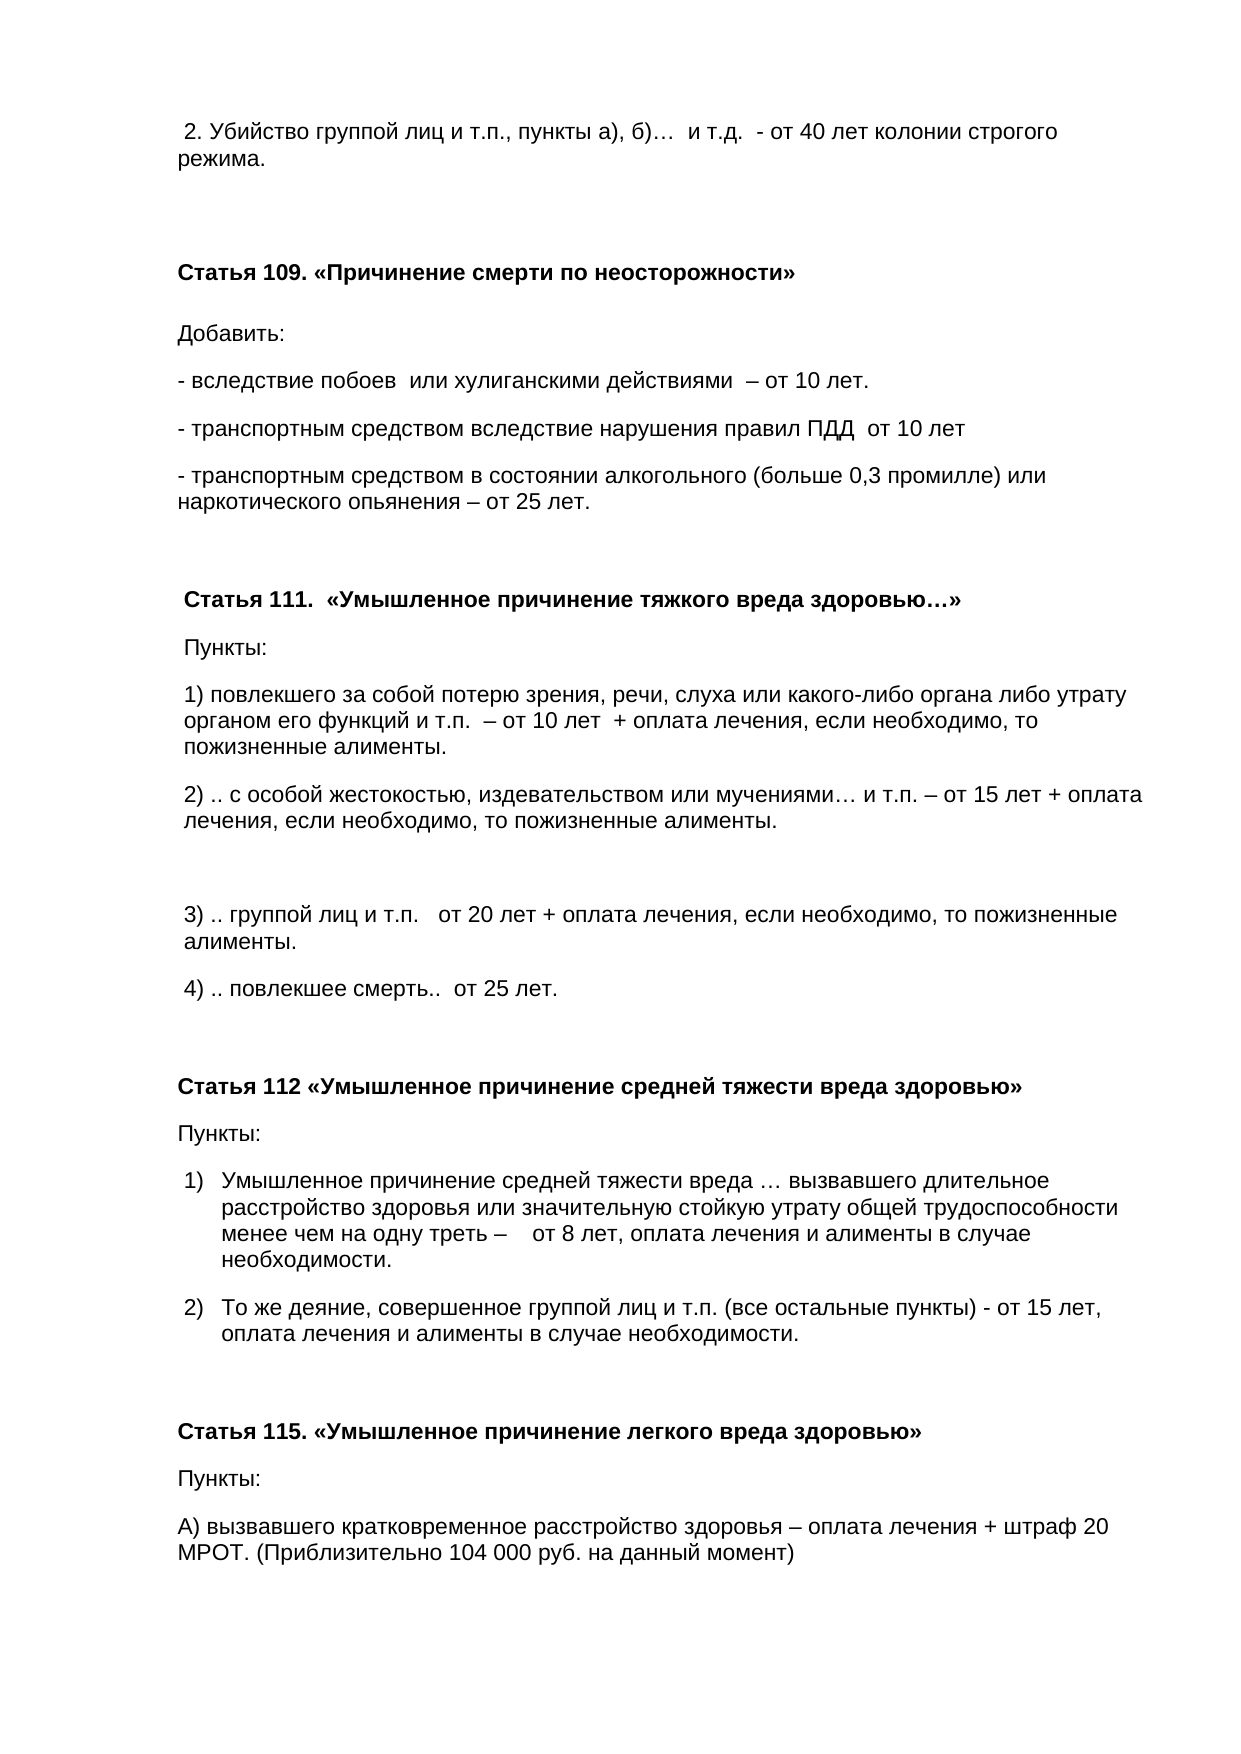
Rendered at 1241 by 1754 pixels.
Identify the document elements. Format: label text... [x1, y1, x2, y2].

text 1) повлекшего за собой потерю зрения, речи, слуха или какого-либо органа либо утрату органом его функций и т.п. – от 10 лет + оплата лечения, если необходимо, то пожизненные алименты. [183, 681, 1152, 760]
text Статья 115. «Умышленное причинение легкого вреда здоровью» [177, 1418, 1152, 1444]
text 4) .. повлекшее смерть.. от 25 лет. [177, 975, 1152, 1001]
text - транспортным средством вследствие нарушения правил ПДД от 10 лет [177, 414, 1152, 441]
list Умышленное причинение средней тяжести вреда … вызвавшего длительное расстройство здоровья или значительную стойкую утрату общей трудоспособности менее чем на одну треть – от 8 лет, оплата лечения и алименты в случае необходимости. [183, 1167, 1152, 1273]
text Пункты: [177, 1120, 1152, 1147]
text 2) .. с особой жестокостью, издевательством или мучениями… и т.п. – от 15 лет + оплата лечения, если необходимо, то пожизненные алименты. [183, 781, 1152, 833]
text Добавить: [177, 320, 1152, 346]
text А) вызвавшего кратковременное расстройство здоровья – оплата лечения + штраф 20 МРОТ. (Приблизительно 104 000 руб. на данный момент) [177, 1513, 1152, 1565]
text 2. Убийство группой лиц и т.п., пункты а), б)… и т.д. - от 40 лет колонии строгого режима. [177, 118, 1152, 171]
list То же деяние, совершенное группой лиц и т.п. (все остальные пункты) - от 15 лет, оплата лечения и алименты в случае необходимости. [183, 1294, 1152, 1346]
text - транспортным средством в состоянии алкогольного (больше 0,3 промилле) или наркотического опьянения – от 25 лет. [177, 462, 1152, 514]
text Пункты: [183, 633, 1152, 660]
text Статья 109. «Причинение смерти по неосторожности» [177, 228, 1152, 285]
text Статья 111. «Умышленное причинение тяжкого вреда здоровью…» [183, 586, 1152, 613]
text - вследствие побоев или хулиганскими действиями – от 10 лет. [177, 367, 1152, 394]
text Статья 112 «Умышленное причинение средней тяжести вреда здоровью» [177, 1073, 1152, 1099]
text Пункты: [177, 1465, 1152, 1492]
text 3) .. группой лиц и т.п. от 20 лет + оплата лечения, если необходимо, то пожизненные алименты. [183, 901, 1152, 954]
